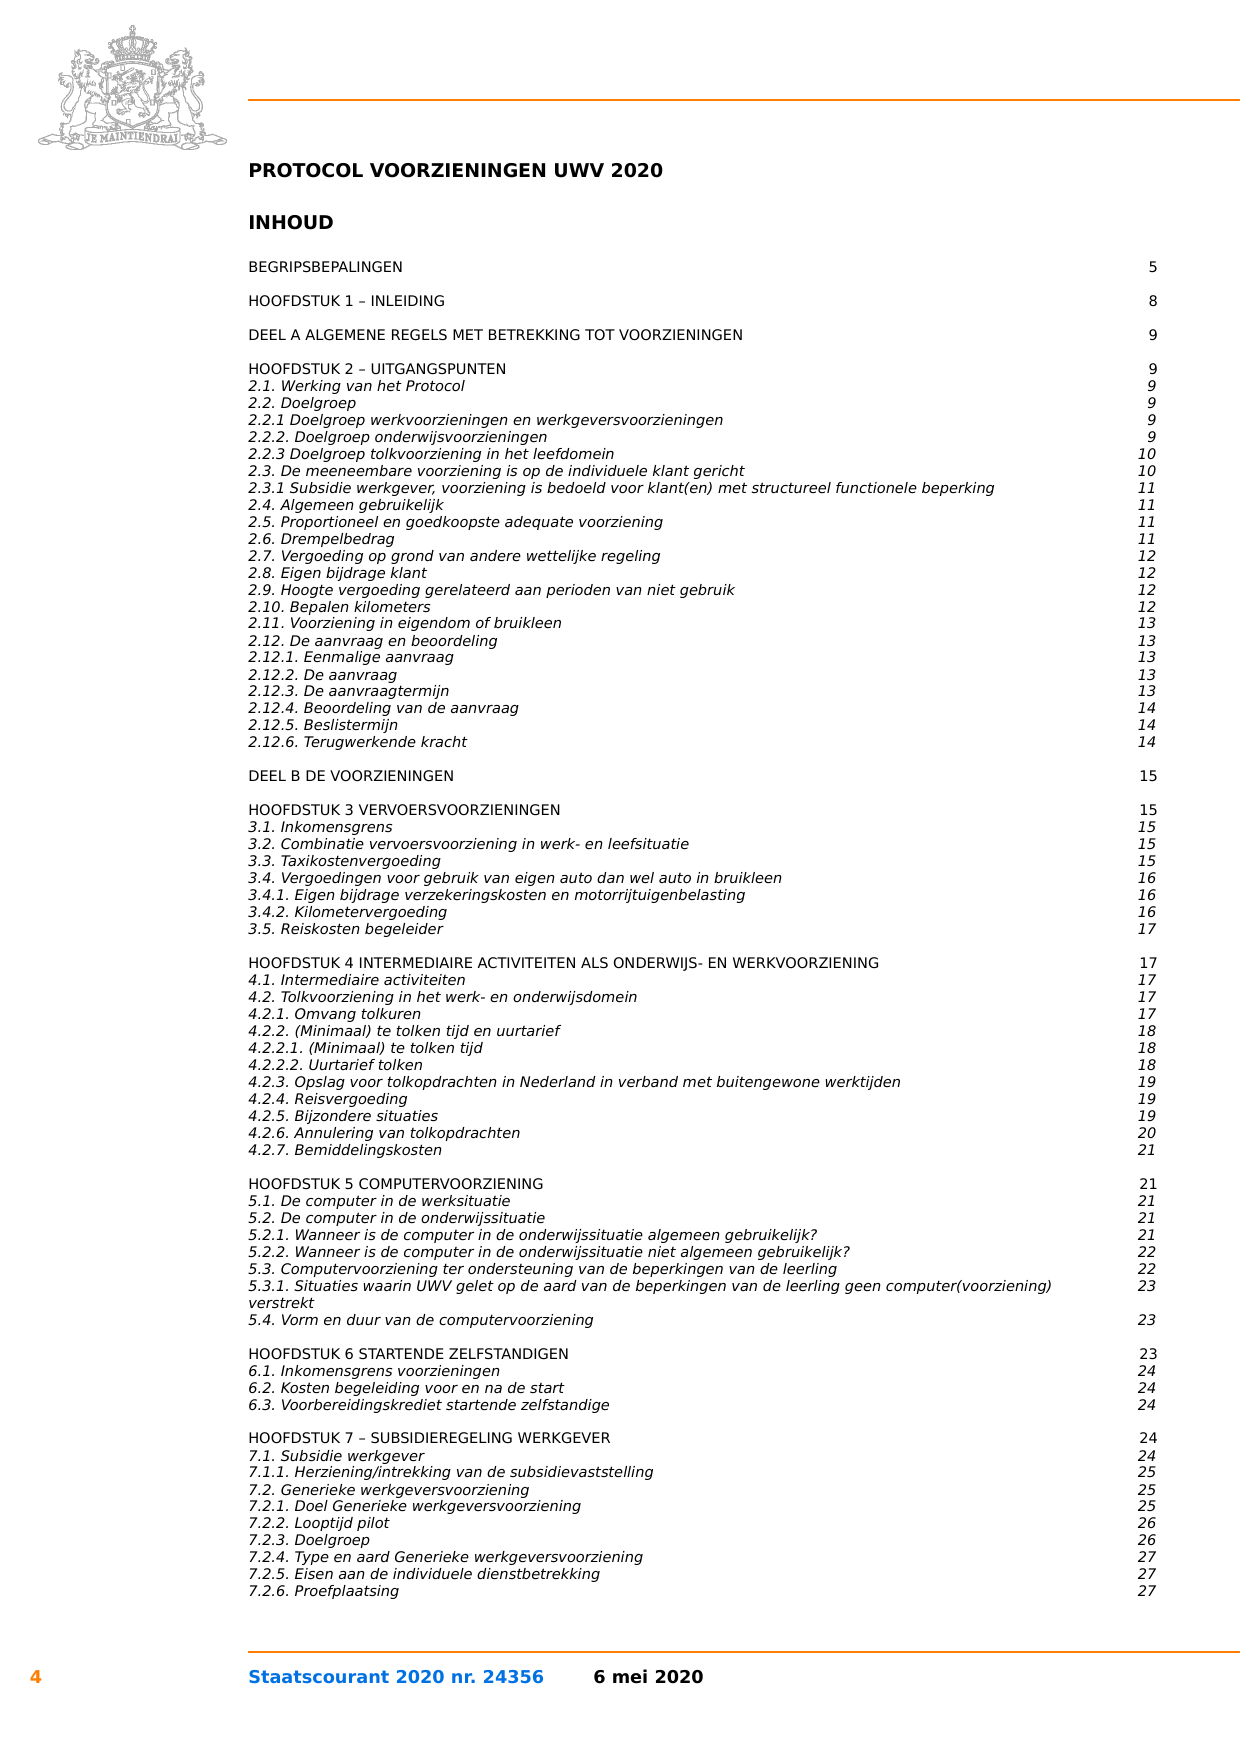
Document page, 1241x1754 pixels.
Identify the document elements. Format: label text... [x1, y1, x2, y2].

table_cell 9 [1056, 395, 1163, 412]
table_cell 17 [1056, 972, 1163, 989]
table_cell 2.2.3 Doelgroep tolkvoorziening in het leefdomein [248, 446, 1056, 463]
table_cell 19 [1056, 1074, 1163, 1091]
table_cell 11 [1056, 514, 1163, 531]
table_cell 5.4. Vorm en duur van de computervoorziening [248, 1312, 1056, 1328]
table_cell [1056, 785, 1163, 802]
table_cell HOOFDSTUK 6 STARTENDE ZELFSTANDIGEN [248, 1346, 1056, 1362]
table_cell 2.10. Bepalen kilometers [248, 599, 1056, 615]
table_cell 9 [1056, 429, 1163, 446]
table_cell DEEL B DE VOORZIENINGEN [248, 768, 1056, 785]
table_cell 14 [1056, 734, 1163, 751]
table_cell 17 [1056, 1006, 1163, 1023]
table_cell 4.2.4. Reisvergoeding [248, 1091, 1056, 1108]
table_cell 2.12.6. Terugwerkende kracht [248, 734, 1056, 751]
table_cell 13 [1056, 633, 1163, 649]
table_header 5 [1056, 259, 1163, 276]
table_cell 8 [1056, 293, 1163, 310]
table_cell [1056, 1159, 1163, 1176]
table_cell 12 [1056, 599, 1163, 615]
subtitle INHOUD [248, 212, 1163, 234]
table_cell 6.1. Inkomensgrens voorzieningen [248, 1363, 1056, 1379]
table_cell 7.2.4. Type en aard Generieke werkgeversvoorziening [248, 1549, 1056, 1566]
table_cell 4.2.1. Omvang tolkuren [248, 1006, 1056, 1023]
table_cell [248, 1329, 1056, 1346]
table_cell 5.2.2. Wanneer is de computer in de onderwijssituatie niet algemeen gebruikelijk? [248, 1244, 1056, 1261]
table_cell 24 [1056, 1380, 1163, 1396]
table_cell 26 [1056, 1515, 1163, 1532]
table_cell 2.3. De meeneembare voorziening is op de individuele klant gericht [248, 463, 1056, 479]
table_cell 7.2.1. Doel Generieke werkgeversvoorziening [248, 1498, 1056, 1515]
table_cell 4.2.6. Annulering van tolkopdrachten [248, 1125, 1056, 1142]
table_cell 27 [1056, 1583, 1163, 1600]
table_cell 15 [1056, 768, 1163, 785]
table_cell 5.3.1. Situaties waarin UWV gelet op de aard van de beperkingen van de leerling geen computer(voorziening) verstrekt [248, 1278, 1056, 1312]
table_cell 2.2.1 Doelgroep werkvoorzieningen en werkgeversvoorzieningen [248, 412, 1056, 429]
table_cell 15 [1056, 819, 1163, 836]
table_cell 12 [1056, 548, 1163, 564]
table_cell [248, 751, 1056, 768]
table_cell 24 [1056, 1430, 1163, 1447]
table_cell 2.8. Eigen bijdrage klant [248, 565, 1056, 581]
table_cell 2.12.1. Eenmalige aanvraag [248, 649, 1056, 666]
table_cell 12 [1056, 565, 1163, 581]
table_cell HOOFDSTUK 5 COMPUTERVOORZIENING [248, 1176, 1056, 1193]
table_cell 2.3.1 Subsidie werkgever, voorziening is bedoeld voor klant(en) met structureel functionele beperking [248, 480, 1056, 497]
table_cell 7.2.2. Looptijd pilot [248, 1515, 1056, 1532]
table_cell 19 [1056, 1108, 1163, 1125]
table_cell [1056, 938, 1163, 955]
table_cell 27 [1056, 1549, 1163, 1566]
table_cell 7.2.6. Proefplaatsing [248, 1583, 1056, 1600]
table_cell 2.2.2. Doelgroep onderwijsvoorzieningen [248, 429, 1056, 446]
table_cell 24 [1056, 1363, 1163, 1379]
table_cell HOOFDSTUK 7 – SUBSIDIEREGELING WERKGEVER [248, 1430, 1056, 1447]
table_cell HOOFDSTUK 3 VERVOERSVOORZIENINGEN [248, 802, 1056, 819]
table_cell 16 [1056, 870, 1163, 887]
table_cell 4.2. Tolkvoorziening in het werk- en onderwijsdomein [248, 989, 1056, 1006]
table_cell 25 [1056, 1498, 1163, 1515]
table_cell 15 [1056, 853, 1163, 870]
table_cell 25 [1056, 1481, 1163, 1498]
table_cell HOOFDSTUK 2 – UITGANGSPUNTEN [248, 361, 1056, 378]
table_cell [248, 310, 1056, 327]
table_cell 2.9. Hoogte vergoeding gerelateerd aan perioden van niet gebruik [248, 581, 1056, 598]
table_cell 21 [1056, 1193, 1163, 1210]
table_cell 11 [1056, 480, 1163, 497]
table_cell HOOFDSTUK 4 INTERMEDIAIRE ACTIVITEITEN ALS ONDERWIJS- EN WERKVOORZIENING [248, 955, 1056, 972]
table_cell 14 [1056, 717, 1163, 734]
table_cell 3.3. Taxikostenvergoeding [248, 853, 1056, 870]
table_cell 23 [1056, 1278, 1163, 1312]
table_cell 10 [1056, 446, 1163, 463]
table_cell 2.12.5. Beslistermijn [248, 717, 1056, 734]
table_cell 17 [1056, 955, 1163, 972]
table_cell 25 [1056, 1464, 1163, 1481]
table_cell 11 [1056, 531, 1163, 547]
table_cell 2.11. Voorziening in eigendom of bruikleen [248, 615, 1056, 632]
table_cell [1056, 1329, 1163, 1346]
table_cell 4.2.2. (Minimaal) te tolken tijd en uurtarief [248, 1023, 1056, 1040]
table_cell 15 [1056, 836, 1163, 853]
table_cell [248, 1414, 1056, 1430]
table_cell 13 [1056, 615, 1163, 632]
subtitle PROTOCOL VOORZIENINGEN UWV 2020 [248, 160, 1163, 182]
table_header BEGRIPSBEPALINGEN [248, 259, 1056, 276]
table_cell 3.4.1. Eigen bijdrage verzekeringskosten en motorrijtuigenbelasting [248, 887, 1056, 904]
table_cell 22 [1056, 1261, 1163, 1278]
table_cell 5.2. De computer in de onderwijssituatie [248, 1210, 1056, 1227]
table_cell 4.2.7. Bemiddelingskosten [248, 1142, 1056, 1159]
table_cell 15 [1056, 802, 1163, 819]
table_cell 2.12.3. De aanvraagtermijn [248, 683, 1056, 700]
table_cell 17 [1056, 921, 1163, 938]
table_cell 24 [1056, 1448, 1163, 1464]
table_cell 4.2.2.2. Uurtarief tolken [248, 1057, 1056, 1074]
table_cell 26 [1056, 1532, 1163, 1549]
table_cell 2.6. Drempelbedrag [248, 531, 1056, 547]
table_cell [1056, 1414, 1163, 1430]
table_cell 7.2.3. Doelgroep [248, 1532, 1056, 1549]
table_cell 10 [1056, 463, 1163, 479]
table_cell 21 [1056, 1210, 1163, 1227]
table_cell 27 [1056, 1566, 1163, 1583]
table_cell 3.5. Reiskosten begeleider [248, 921, 1056, 938]
table_cell 9 [1056, 327, 1163, 344]
table_cell [1056, 276, 1163, 293]
table_cell 2.12.2. De aanvraag [248, 666, 1056, 683]
table_cell 6.3. Voorbereidingskrediet startende zelfstandige [248, 1396, 1056, 1413]
table_cell 4.1. Intermediaire activiteiten [248, 972, 1056, 989]
table_cell 4.2.3. Opslag voor tolkopdrachten in Nederland in verband met buitengewone werktijden [248, 1074, 1056, 1091]
table_cell 23 [1056, 1312, 1163, 1328]
table_cell 7.2.5. Eisen aan de individuele dienstbetrekking [248, 1566, 1056, 1583]
picture [38, 25, 227, 150]
table_cell 20 [1056, 1125, 1163, 1142]
table_cell 16 [1056, 887, 1163, 904]
table_cell 2.12.4. Beoordeling van de aanvraag [248, 700, 1056, 717]
table_cell [248, 344, 1056, 361]
table_cell [1056, 751, 1163, 768]
table_cell 5.2.1. Wanneer is de computer in de onderwijssituatie algemeen gebruikelijk? [248, 1227, 1056, 1244]
table_cell 9 [1056, 361, 1163, 378]
table_cell 14 [1056, 700, 1163, 717]
table_cell [248, 938, 1056, 955]
table_cell 2.7. Vergoeding op grond van andere wettelijke regeling [248, 548, 1056, 564]
table_cell 13 [1056, 683, 1163, 700]
table_cell HOOFDSTUK 1 – INLEIDING [248, 293, 1056, 310]
table_cell 3.4. Vergoedingen voor gebruik van eigen auto dan wel auto in bruikleen [248, 870, 1056, 887]
table_cell 11 [1056, 497, 1163, 513]
table_cell 21 [1056, 1142, 1163, 1159]
table_cell 23 [1056, 1346, 1163, 1362]
table_cell [1056, 344, 1163, 361]
table_cell 3.2. Combinatie vervoersvoorziening in werk- en leefsituatie [248, 836, 1056, 853]
table_cell 4.2.5. Bijzondere situaties [248, 1108, 1056, 1125]
table_cell 2.12. De aanvraag en beoordeling [248, 633, 1056, 649]
table_cell 22 [1056, 1244, 1163, 1261]
table_cell 18 [1056, 1023, 1163, 1040]
table_cell 3.4.2. Kilometervergoeding [248, 904, 1056, 921]
table_cell 2.5. Proportioneel en goedkoopste adequate voorziening [248, 514, 1056, 531]
table_cell 12 [1056, 581, 1163, 598]
table_cell 18 [1056, 1057, 1163, 1074]
table_cell DEEL A ALGEMENE REGELS MET BETREKKING TOT VOORZIENINGEN [248, 327, 1056, 344]
table_cell 21 [1056, 1227, 1163, 1244]
table_cell 7.1. Subsidie werkgever [248, 1448, 1056, 1464]
table_cell 3.1. Inkomensgrens [248, 819, 1056, 836]
table_cell 17 [1056, 989, 1163, 1006]
table_cell [248, 276, 1056, 293]
table_cell 5.1. De computer in de werksituatie [248, 1193, 1056, 1210]
table_cell [248, 785, 1056, 802]
table_cell 18 [1056, 1040, 1163, 1057]
table_cell 9 [1056, 412, 1163, 429]
table_cell 13 [1056, 649, 1163, 666]
table_cell 7.2. Generieke werkgeversvoorziening [248, 1481, 1056, 1498]
table_cell 2.1. Werking van het Protocol [248, 378, 1056, 395]
table_cell 21 [1056, 1176, 1163, 1193]
table_cell 4.2.2.1. (Minimaal) te tolken tijd [248, 1040, 1056, 1057]
table_cell [1056, 310, 1163, 327]
table_cell 9 [1056, 378, 1163, 395]
table_cell 5.3. Computervoorziening ter ondersteuning van de beperkingen van de leerling [248, 1261, 1056, 1278]
table_cell 19 [1056, 1091, 1163, 1108]
table_cell 7.1.1. Herziening/intrekking van de subsidievaststelling [248, 1464, 1056, 1481]
table_cell 13 [1056, 666, 1163, 683]
table_cell 2.2. Doelgroep [248, 395, 1056, 412]
table_cell [248, 1159, 1056, 1176]
table_cell 6.2. Kosten begeleiding voor en na de start [248, 1380, 1056, 1396]
table_cell 2.4. Algemeen gebruikelijk [248, 497, 1056, 513]
table_cell 24 [1056, 1396, 1163, 1413]
table_cell 16 [1056, 904, 1163, 921]
